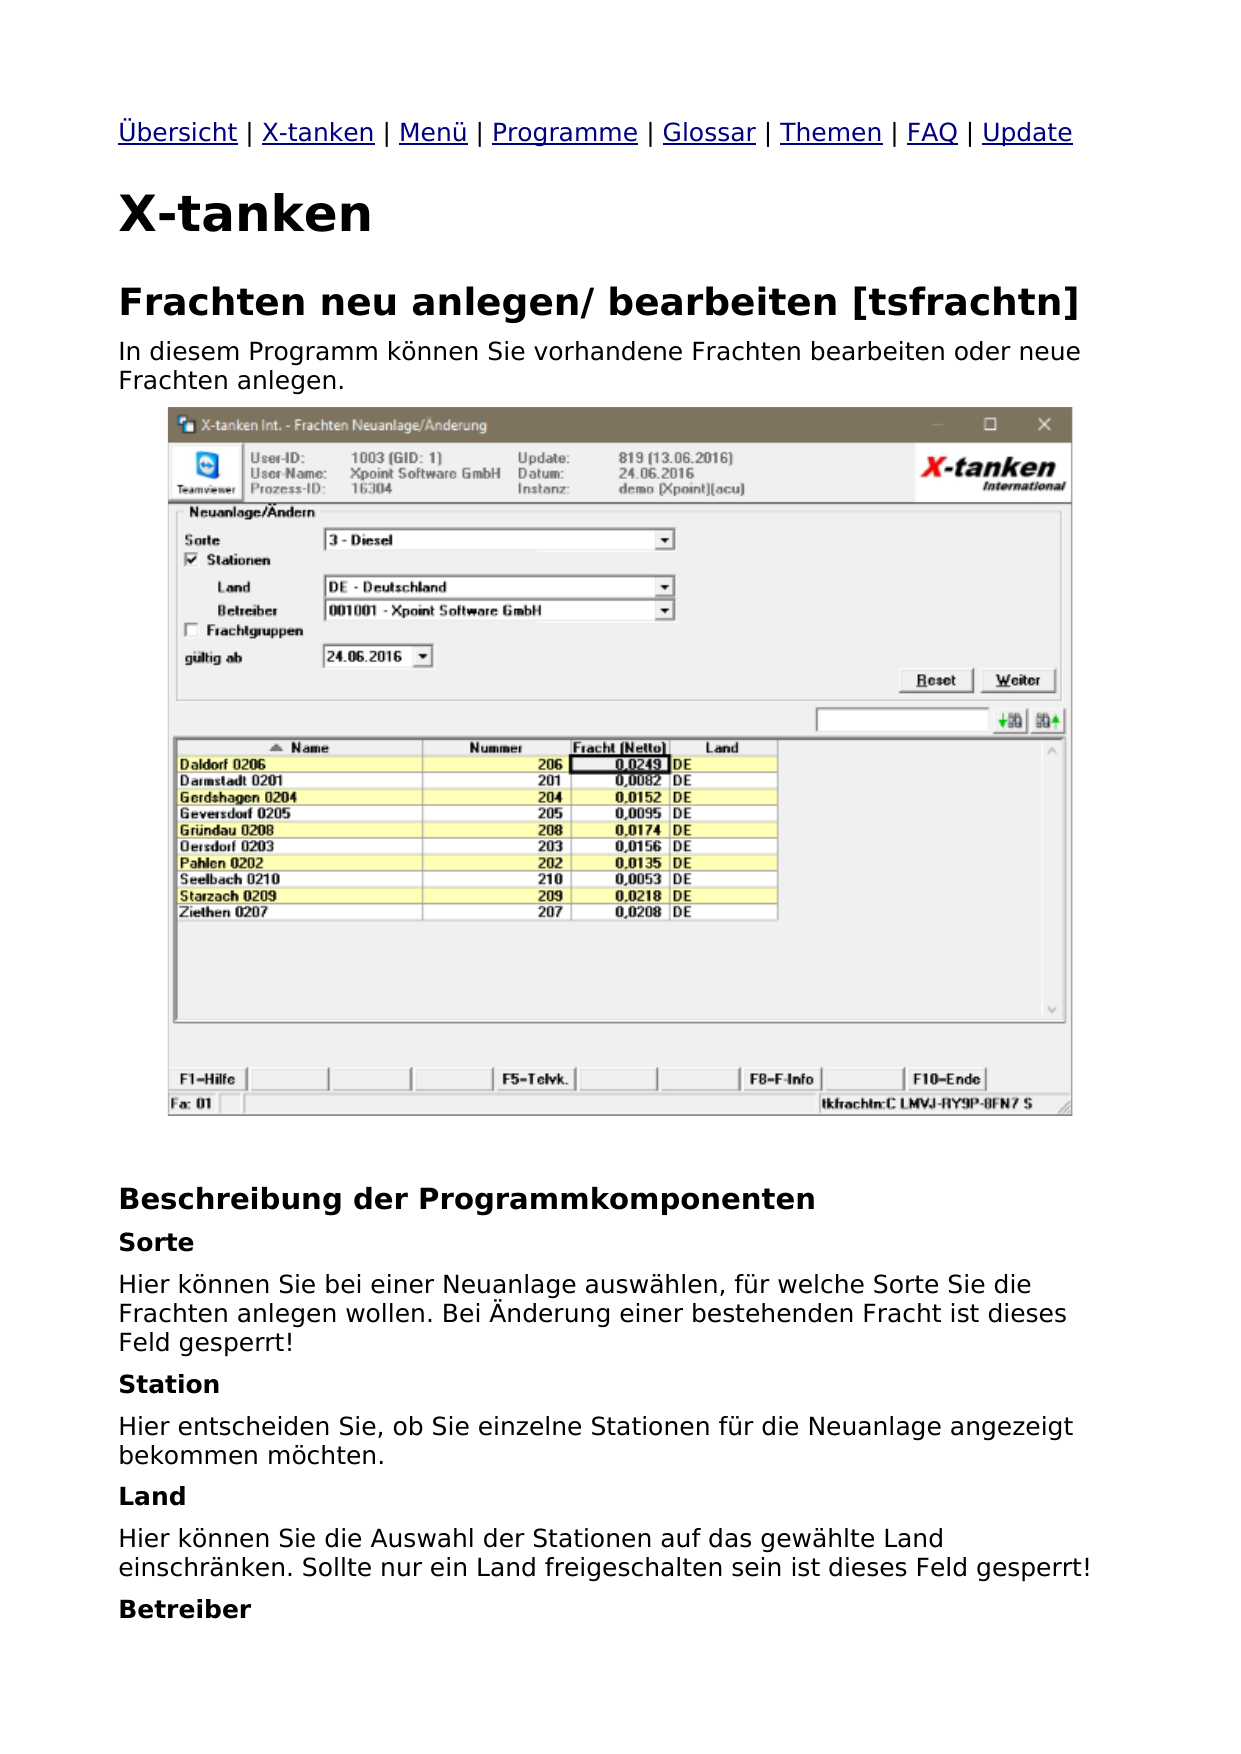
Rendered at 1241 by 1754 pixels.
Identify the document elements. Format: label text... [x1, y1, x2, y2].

text Sorte [118, 1228, 1122, 1258]
text Übersicht | X-tanken | Menü | Programme | Glossar | Themen | FAQ | Update [118, 118, 1122, 147]
subtitle Beschreibung der Programmkomponenten [118, 1182, 1122, 1216]
text Hier entscheiden Sie, ob Sie einzelne Stationen für die Neuanlage angezeigt bekommen möchten. [118, 1412, 1122, 1470]
text Land [118, 1483, 1122, 1512]
text Station [118, 1370, 1122, 1399]
text Hier können Sie bei einer Neuanlage auswählen, für welche Sorte Sie die Frachten anlegen wollen. Bei Änderung einer bestehenden Fracht ist dieses Feld gesperrt! [118, 1270, 1122, 1358]
picture [167, 407, 1073, 1116]
text In diesem Programm können Sie vorhandene Frachten bearbeiten oder neue Frachten anlegen. [118, 337, 1122, 395]
subtitle X-tanken [118, 185, 1122, 243]
subtitle Frachten neu anlegen/ bearbeiten [tsfrachtn] [118, 281, 1122, 324]
text Hier können Sie die Auswahl der Stationen auf das gewählte Land einschränken. Sollte nur ein Land freigeschalten sein ist dieses Feld gesperrt! [118, 1524, 1122, 1583]
text Betreiber [118, 1595, 1122, 1624]
